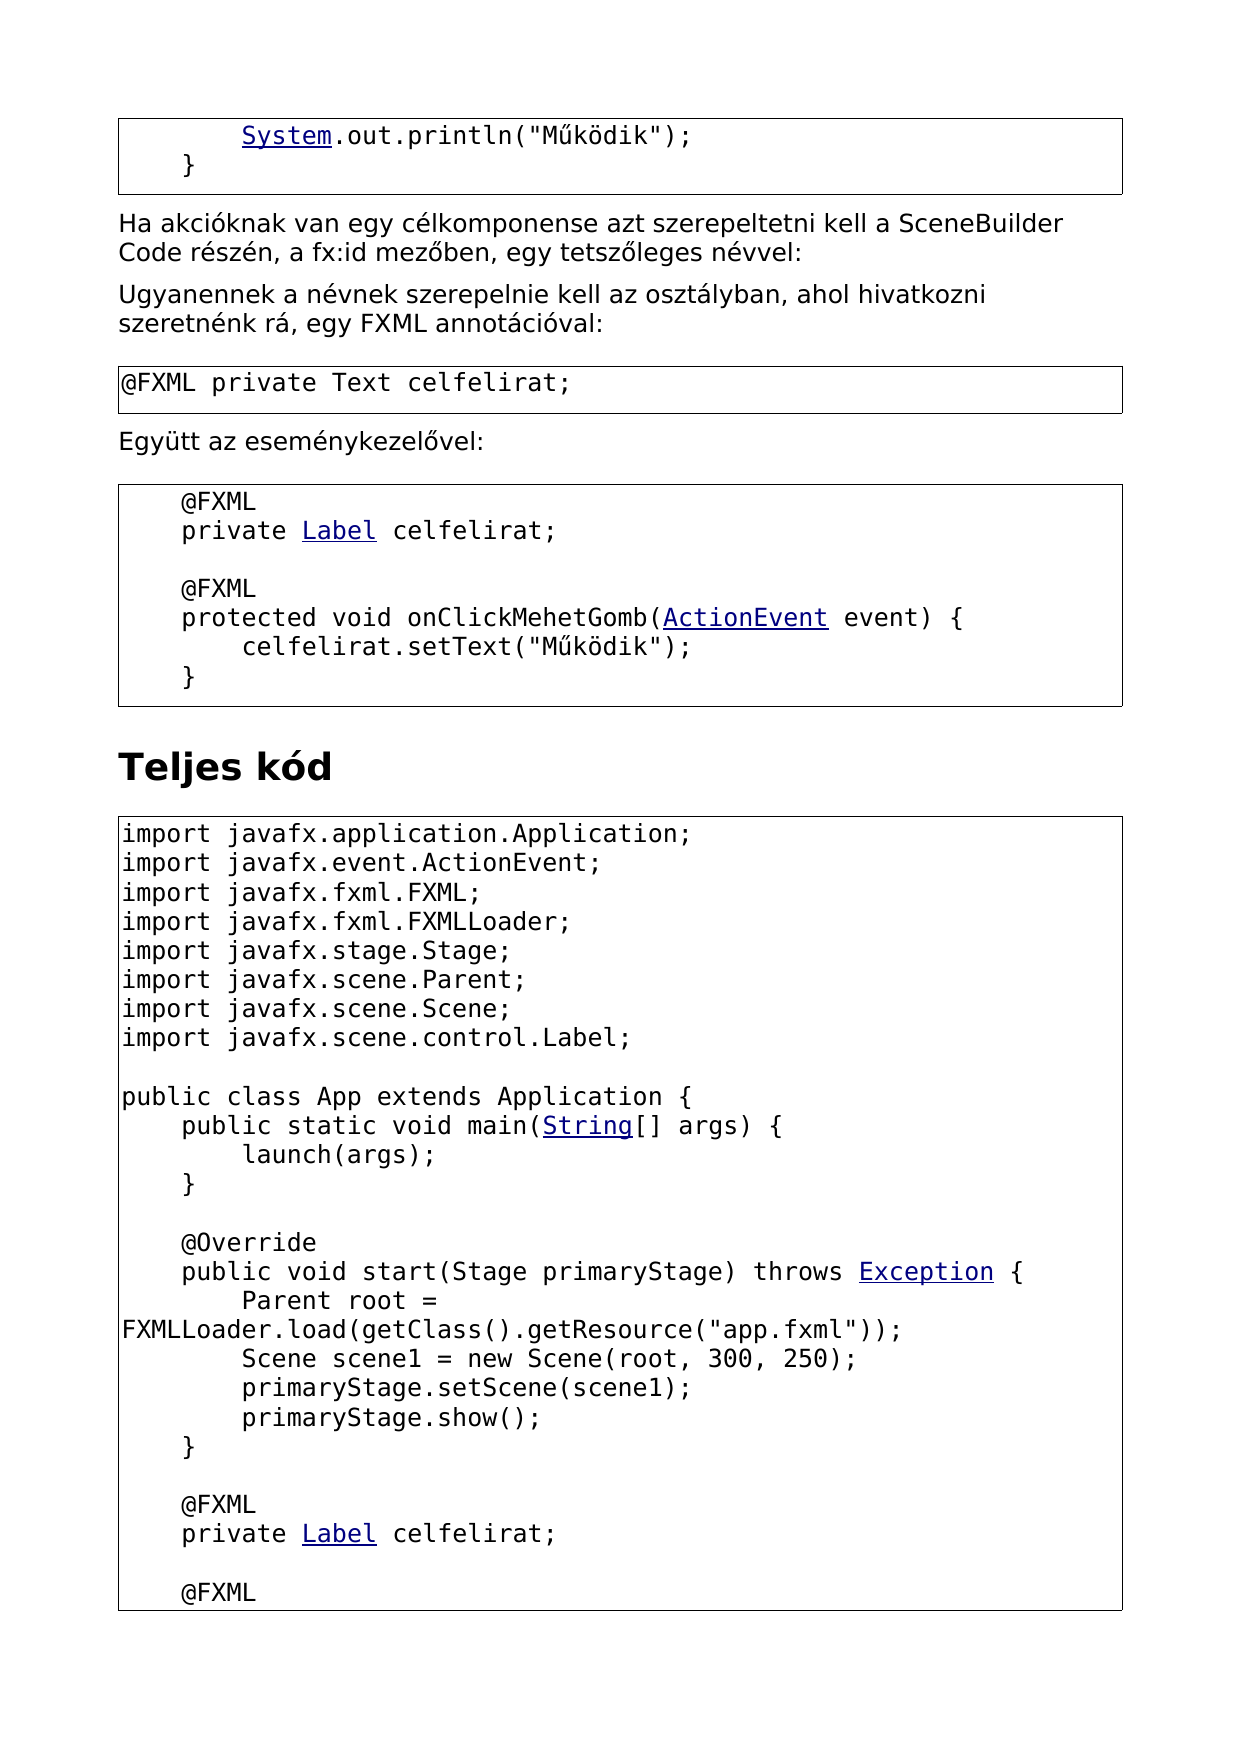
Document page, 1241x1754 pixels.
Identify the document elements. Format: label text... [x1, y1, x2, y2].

text Ugyanennek a névnek szerepelnie kell az osztályban, ahol hivatkozni szeretnénk rá, egy FXML annotációval: [118, 280, 1122, 338]
table_header @FXML private Label celfelirat; @FXML protected void onClickMehetGomb(ActionEvent event) { celfelirat.setText("Működik"); } [119, 485, 1122, 706]
table_header import javafx.application.Application; import javafx.event.ActionEvent; import javafx.fxml.FXML; import javafx.fxml.FXMLLoader; import javafx.stage.Stage; import javafx.scene.Parent; import javafx.scene.Scene; import javafx.scene.control.Label; public class App extends Application { public static void main(String[] args) { launch(args); } @Override public void start(Stage primaryStage) throws Exception { Parent root = FXMLLoader.load(getClass().getResource("app.fxml")); Scene scene1 = new Scene(root, 300, 250); primaryStage.setScene(scene1); primaryStage.show(); } @FXML private Label celfelirat; @FXML [119, 817, 1122, 1610]
text Ha akcióknak van egy célkomponense azt szerepeltetni kell a SceneBuilder Code részén, a fx:id mezőben, egy tetszőleges névvel: [118, 209, 1122, 267]
text Együtt az eseménykezelővel: [118, 427, 1122, 456]
subtitle Teljes kód [118, 746, 1122, 789]
table_header System.out.println("Működik"); } [119, 119, 1122, 194]
table_header @FXML private Text celfelirat; [119, 367, 1122, 412]
